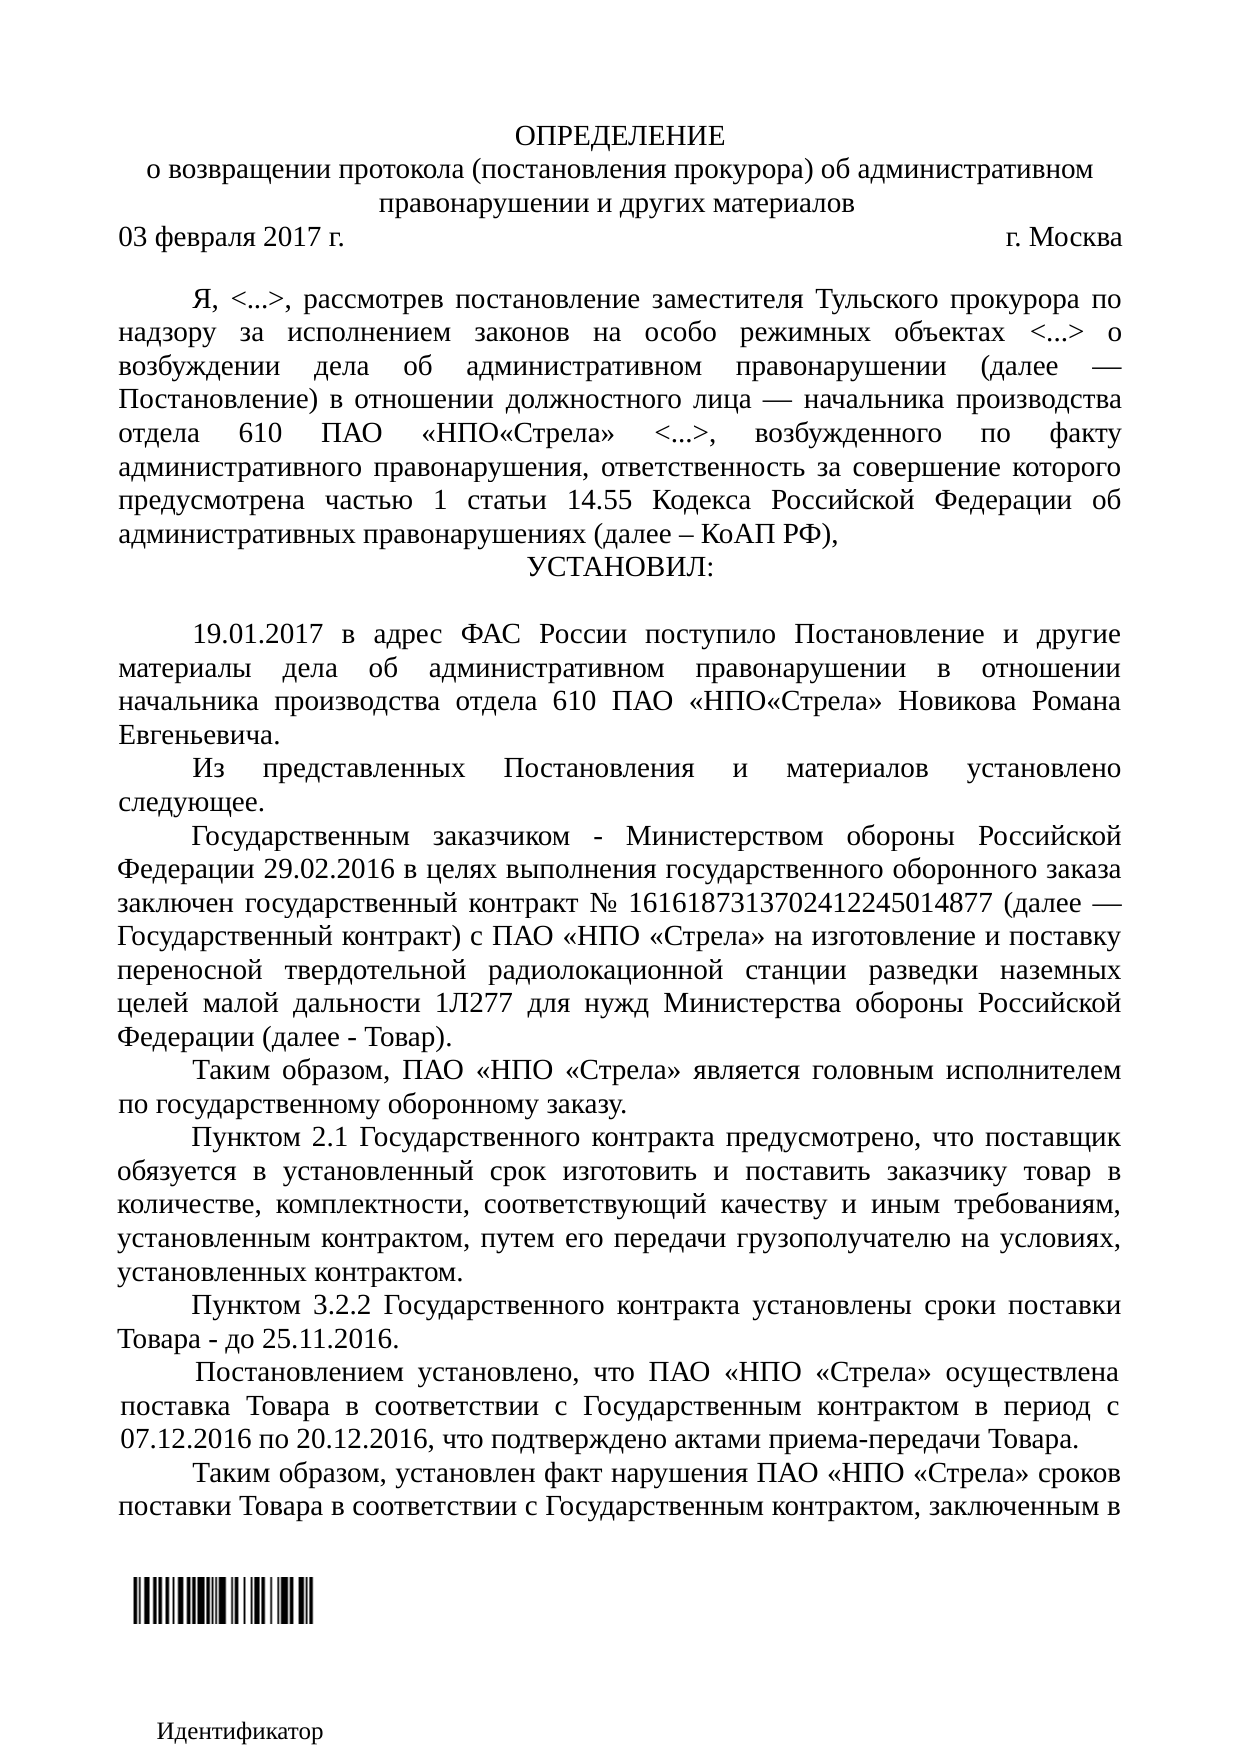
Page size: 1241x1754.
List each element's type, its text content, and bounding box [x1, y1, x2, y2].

picture [118, 1577, 331, 1624]
text ОПРЕДЕЛЕНИЕ [118, 118, 1122, 152]
text УСТАНОВИЛ: [118, 549, 1122, 583]
text Пунктом 3.2.2 Государственного контракта установлены сроки поставки Товара - до 25.11.2016. [117, 1287, 1122, 1354]
text Из представленных Постановления и материалов установлено следующее. [118, 751, 1122, 818]
text Пунктом 2.1 Государственного контракта предусмотрено, что поставщик обязуется в установленный срок изготовить и поставить заказчику товар в количестве, комплектности, соответствующий качеству и иным требованиям, установленным контрактом, путем его передачи грузополучателю на условиях, установленных контрактом. [117, 1119, 1122, 1287]
text 19.01.2017 в адрес ФАС России поступило Постановление и другие материалы дела об административном правонарушении в отношении начальника производства отдела 610 ПАО «НПО«Стрела» Новикова Романа Евгеньевича. [118, 616, 1122, 751]
text Таким образом, установлен факт нарушения ПАО «НПО «Стрела» сроков поставки Товара в соответствии с Государственным контрактом, заключенным в [118, 1455, 1122, 1522]
text Постановлением установлено, что ПАО «НПО «Стрела» осуществлена поставка Товара в соответствии с Государственным контрактом в период с 07.12.2016 по 20.12.2016, что подтверждено актами приема-передачи Товара. [120, 1354, 1120, 1455]
text Таким образом, ПАО «НПО «Стрела» является головным исполнителем по государственному оборонному заказу. [118, 1052, 1122, 1119]
table_header г. Москва [620, 219, 1123, 252]
text Я, <...>, рассмотрев постановление заместителя Тульского прокурора по надзору за исполнением законов на особо режимных объектах <...> о возбуждении дела об административном правонарушении (далее — Постановление) в отношении должностного лица — начальника производства отдела 610 ПАО «НПО«Стрела» <...>, возбужденного по факту административного правонарушения, ответственность за совершение которого предусмотрена частью 1 статьи 14.55 Кодекса Российской Федерации об административных правонарушениях (далее – КоАП РФ), [118, 281, 1122, 549]
table_header 03 февраля 2017 г. [118, 219, 620, 252]
text о возвращении протокола (постановления прокурора) об административном правонарушении и других материалов [118, 152, 1122, 219]
text Государственным заказчиком - Министерством обороны Российской Федерации 29.02.2016 в целях выполнения государственного оборонного заказа заключен государственный контракт № 1616187313702412245014877 (далее — Государственный контракт) с ПАО «НПО «Стрела» на изготовление и поставку переносной твердотельной радиолокационной станции разведки наземных целей малой дальности 1Л277 для нужд Министерства обороны Российской Федерации (далее - Товар). [117, 818, 1122, 1052]
